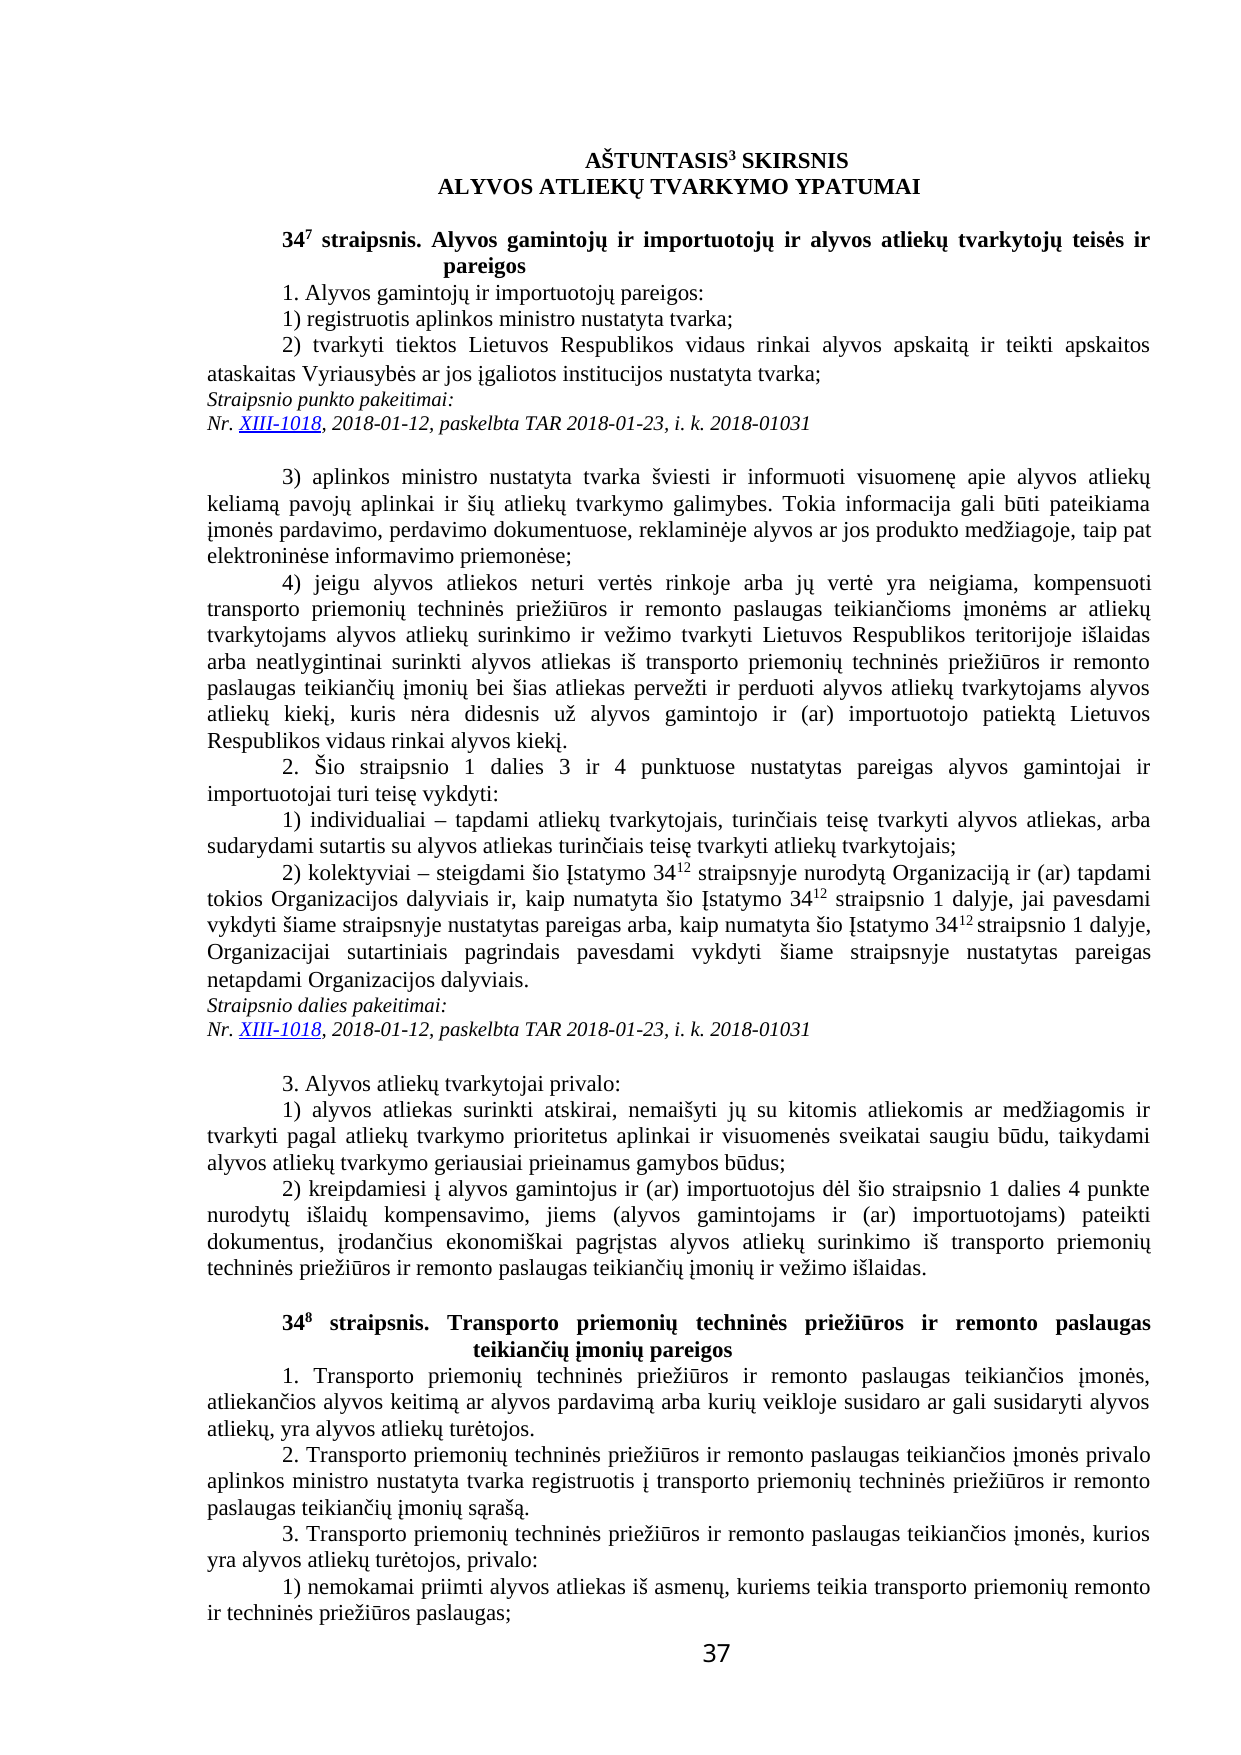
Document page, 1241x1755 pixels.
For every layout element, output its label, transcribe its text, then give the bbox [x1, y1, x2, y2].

text 1) nemokamai priimti alyvos atliekas iš asmenų, kuriems teikia transporto priemonių remonto ir techninės priežiūros paslaugas; [207, 1573, 1152, 1626]
text 2. Šio straipsnio 1 dalies 3 ir 4 punktuose nustatytas pareigas alyvos gamintojai ir importuotojai turi teisę vykdyti: [207, 753, 1152, 806]
text 1) individualiai – tapdami atliekų tvarkytojais, turinčiais teisę tvarkyti alyvos atliekas, arba sudarydami sutartis su alyvos atliekas turinčiais teisę tvarkyti atliekų tvarkytojais; [207, 806, 1152, 859]
text Nr. XIII-1018, 2018-01-12, paskelbta TAR 2018-01-23, i. k. 2018-01031 [207, 1017, 1152, 1041]
text AŠTUNTASIS3 SKIRSNIS [207, 147, 1152, 173]
text 2. Transporto priemonių techninės priežiūros ir remonto paslaugas teikiančios įmonės privalo aplinkos ministro nustatyta tvarka registruotis į transporto priemonių techninės priežiūros ir remonto paslaugas teikiančių įmonių sąrašą. [207, 1441, 1152, 1520]
text ALYVOS ATLIEKŲ TVARKYMO YPATUMAI [207, 173, 1152, 199]
text 348 straipsnis. Transporto priemonių techninės priežiūros ir remonto paslaugas teikiančių įmonių pareigos [282, 1309, 1152, 1362]
text 1) alyvos atliekas surinkti atskirai, nemaišyti jų su kitomis atliekomis ar medžiagomis ir tvarkyti pagal atliekų tvarkymo prioritetus aplinkai ir visuomenės sveikatai saugiu būdu, taikydami alyvos atliekų tvarkymo geriausiai prieinamus gamybos būdus; [207, 1096, 1152, 1175]
text 3. Alyvos atliekų tvarkytojai privalo: [207, 1070, 1152, 1096]
text Straipsnio dalies pakeitimai: [207, 993, 1152, 1017]
text 1. Transporto priemonių techninės priežiūros ir remonto paslaugas teikiančios įmonės, atliekančios alyvos keitimą ar alyvos pardavimą arba kurių veikloje susidaro ar gali susidaryti alyvos atliekų, yra alyvos atliekų turėtojos. [207, 1362, 1152, 1441]
text 2) tvarkyti tiektos Lietuvos Respublikos vidaus rinkai alyvos apskaitą ir teikti apskaitos ataskaitas Vyriausybės ar jos įgaliotos institucijos nustatyta tvarka; [207, 331, 1152, 386]
text 347 straipsnis. Alyvos gamintojų ir importuotojų ir alyvos atliekų tvarkytojų teisės ir pareigos [282, 226, 1152, 279]
text 3. Transporto priemonių techninės priežiūros ir remonto paslaugas teikiančios įmonės, kurios yra alyvos atliekų turėtojos, privalo: [207, 1520, 1152, 1573]
text 2) kreipdamiesi į alyvos gamintojus ir (ar) importuotojus dėl šio straipsnio 1 dalies 4 punkte nurodytų išlaidų kompensavimo, jiems (alyvos gamintojams ir (ar) importuotojams) pateikti dokumentus, įrodančius ekonomiškai pagrįstas alyvos atliekų surinkimo iš transporto priemonių techninės priežiūros ir remonto paslaugas teikiančių įmonių ir vežimo išlaidas. [207, 1175, 1152, 1281]
text 1. Alyvos gamintojų ir importuotojų pareigos: [207, 279, 1152, 305]
text 1) registruotis aplinkos ministro nustatyta tvarka; [207, 305, 1152, 331]
text Straipsnio punkto pakeitimai: [207, 386, 1152, 411]
text 4) jeigu alyvos atliekos neturi vertės rinkoje arba jų vertė yra neigiama, kompensuoti transporto priemonių techninės priežiūros ir remonto paslaugas teikiančioms įmonėms ar atliekų tvarkytojams alyvos atliekų surinkimo ir vežimo tvarkyti Lietuvos Respublikos teritorijoje išlaidas arba neatlygintinai surinkti alyvos atliekas iš transporto priemonių techninės priežiūros ir remonto paslaugas teikiančių įmonių bei šias atliekas pervežti ir perduoti alyvos atliekų tvarkytojams alyvos atliekų kiekį, kuris nėra didesnis už alyvos gamintojo ir (ar) importuotojo patiektą Lietuvos Respublikos vidaus rinkai alyvos kiekį. [207, 569, 1152, 753]
text Nr. XIII-1018, 2018-01-12, paskelbta TAR 2018-01-23, i. k. 2018-01031 [207, 411, 1152, 434]
text 2) kolektyviai – steigdami šio Įstatymo 3412 straipsnyje nurodytą Organizaciją ir (ar) tapdami tokios Organizacijos dalyviais ir, kaip numatyta šio Įstatymo 3412 straipsnio 1 dalyje, jai pavesdami vykdyti šiame straipsnyje nustatytas pareigas arba, kaip numatyta šio Įstatymo 3412 straipsnio 1 dalyje, Organizacijai sutartiniais pagrindais pavesdami vykdyti šiame straipsnyje nustatytas pareigas netapdami Organizacijos dalyviais. [207, 859, 1152, 993]
text 3) aplinkos ministro nustatyta tvarka šviesti ir informuoti visuomenę apie alyvos atliekų keliamą pavojų aplinkai ir šių atliekų tvarkymo galimybes. Tokia informacija gali būti pateikiama įmonės pardavimo, perdavimo dokumentuose, reklaminėje alyvos ar jos produkto medžiagoje, taip pat elektroninėse informavimo priemonėse; [207, 463, 1152, 569]
